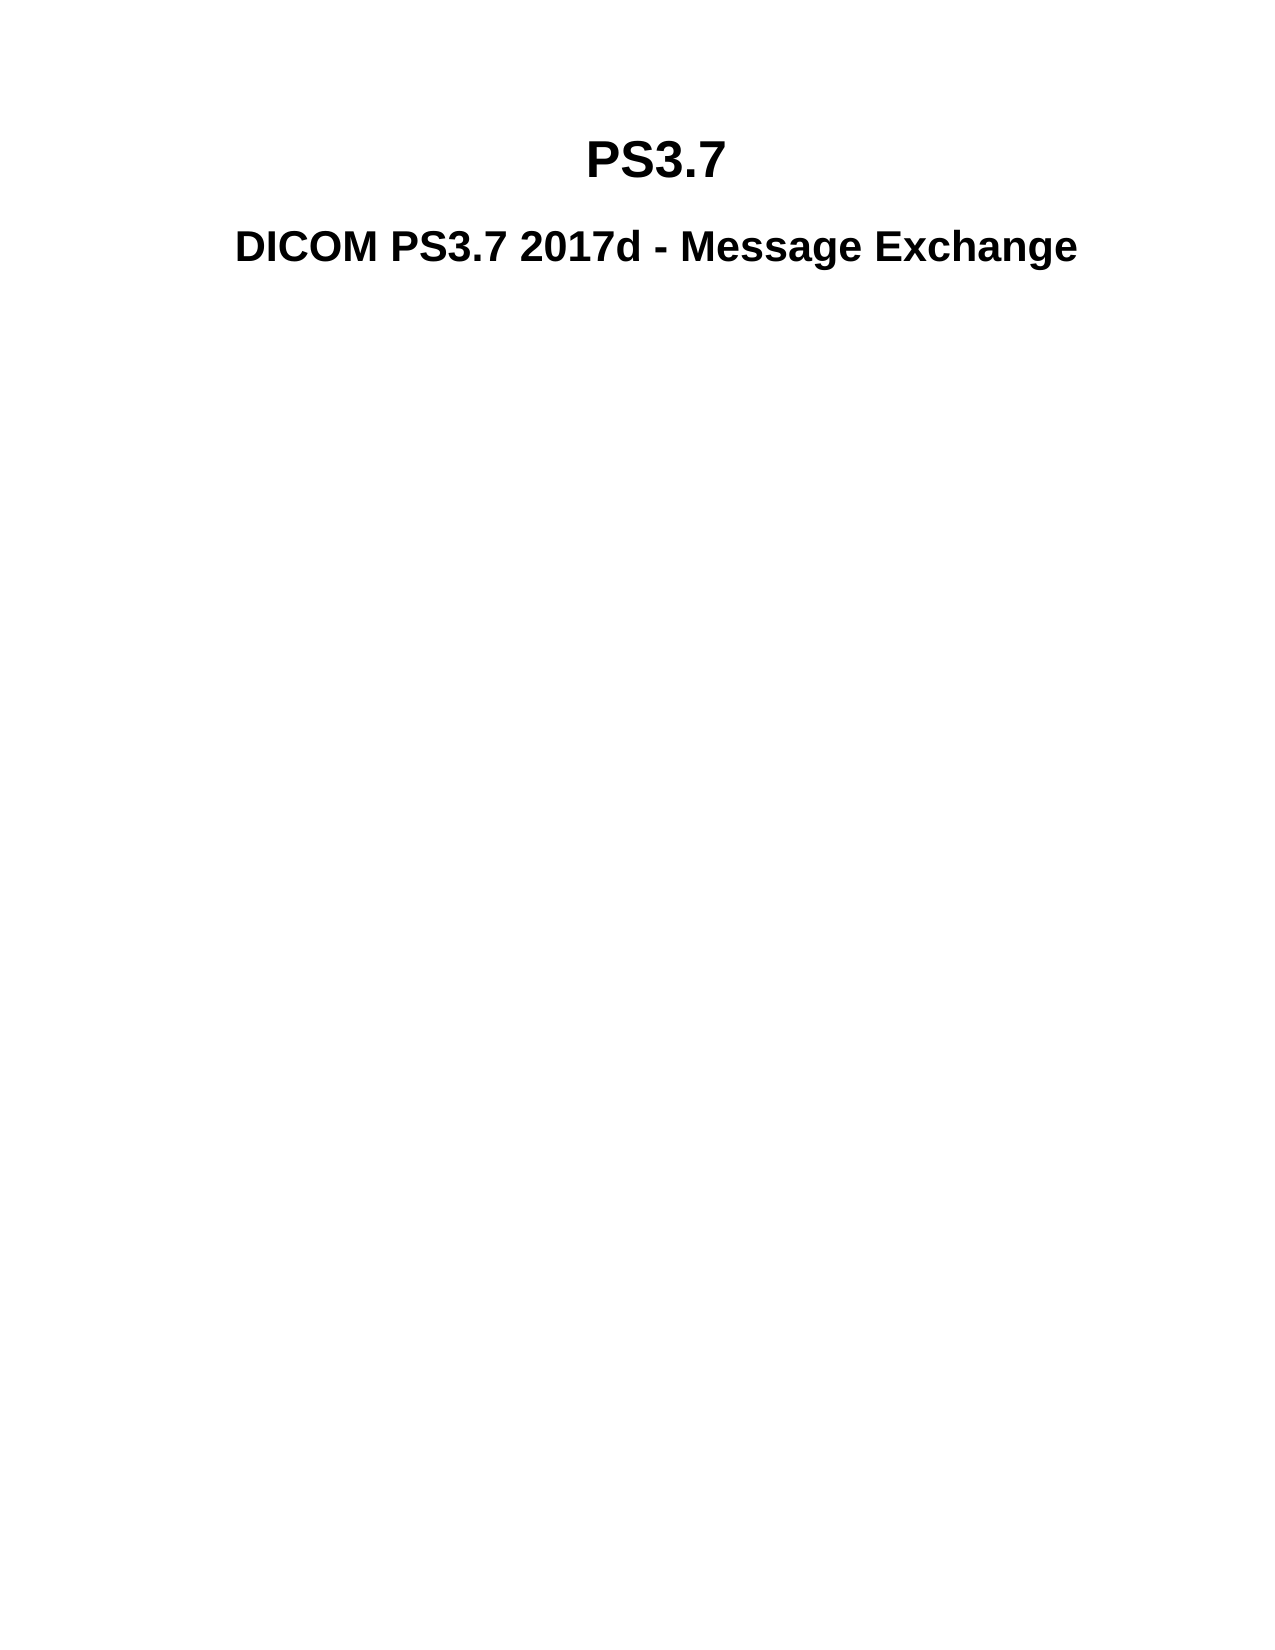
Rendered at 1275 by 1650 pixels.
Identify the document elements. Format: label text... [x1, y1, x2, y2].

text DICOM PS3.7 2017d - Message Exchange [112, 221, 1200, 271]
text PS3.7 [112, 129, 1200, 188]
